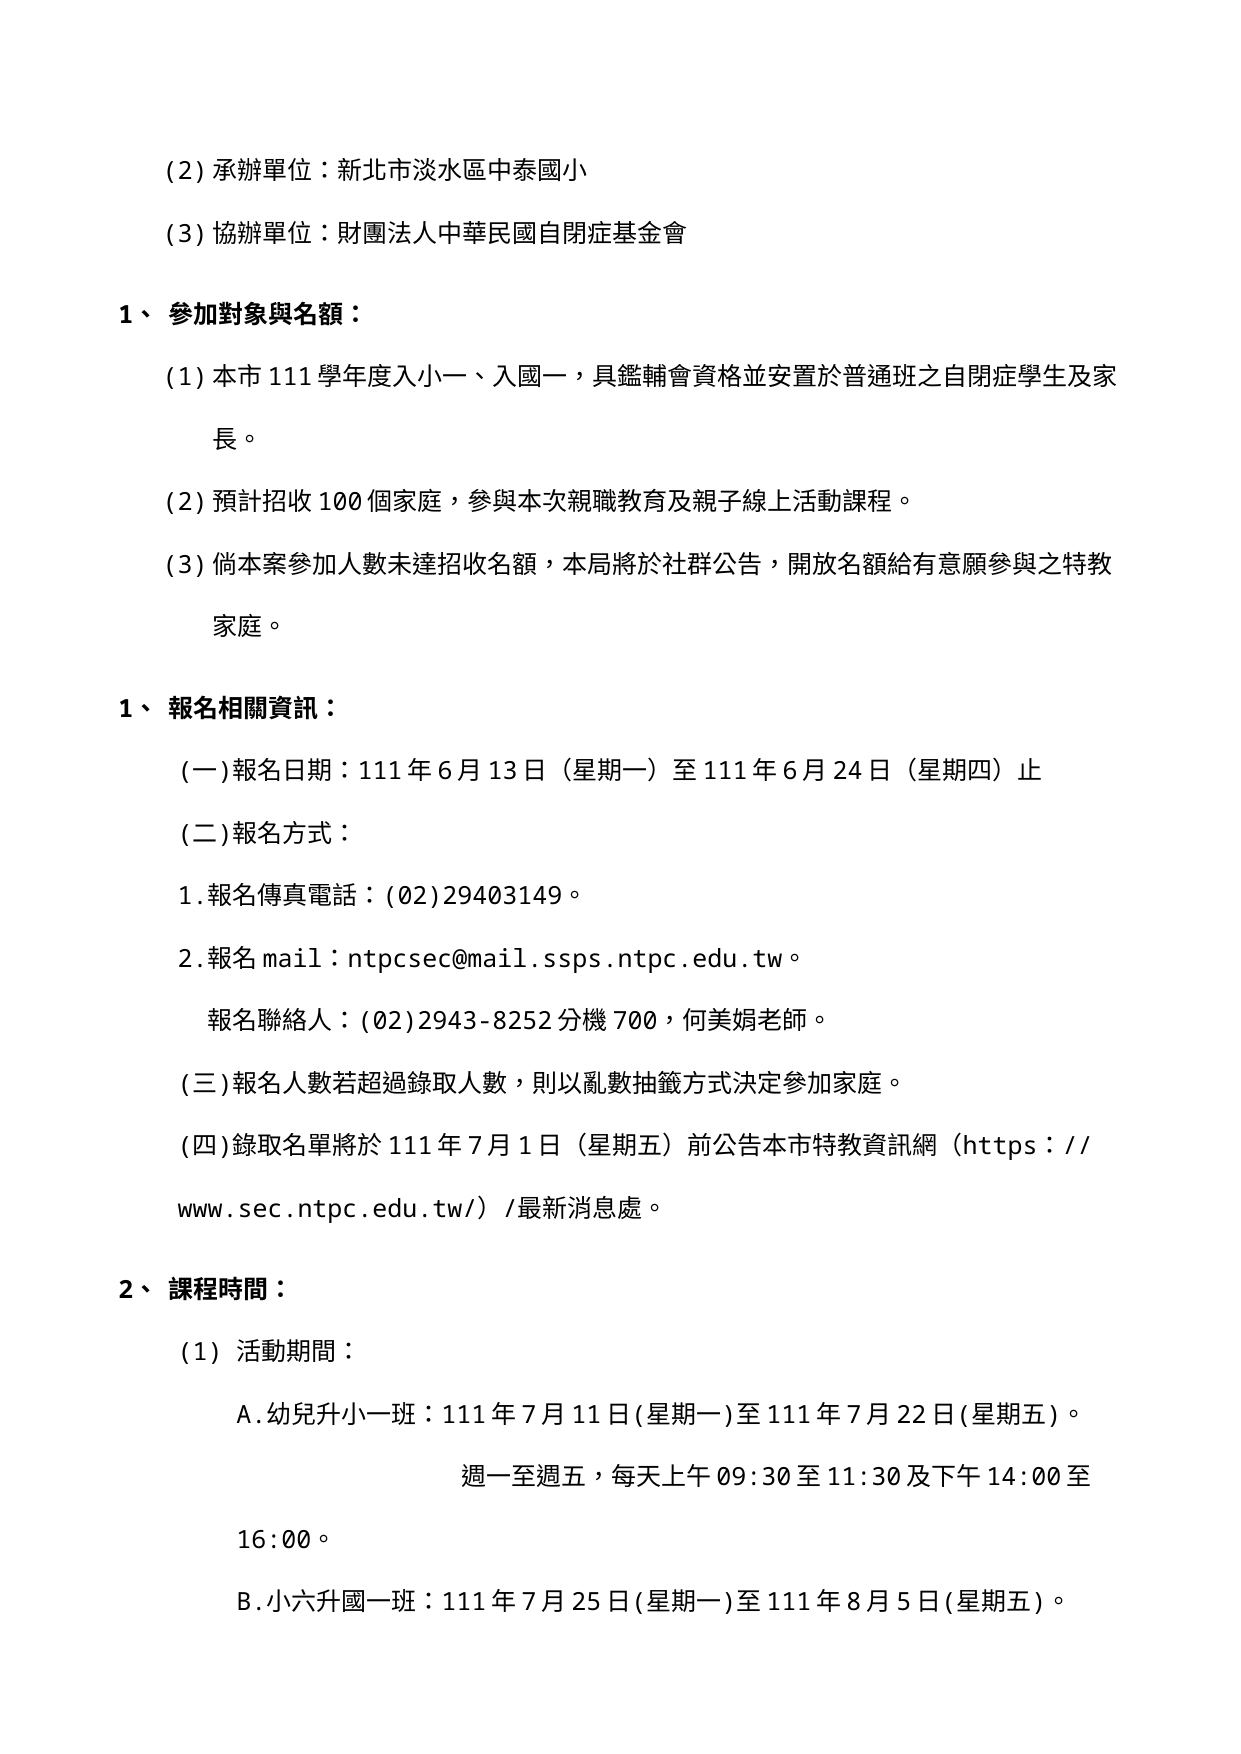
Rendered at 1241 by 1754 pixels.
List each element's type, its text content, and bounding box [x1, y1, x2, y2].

text (四)錄取名單將於111年7月1日（星期五）前公告本市特教資訊網（https：//www.sec.ntpc.edu.tw/）/最新消息處。 [177, 1102, 1128, 1227]
list 參加對象與名額： [118, 271, 1128, 333]
list 協辦單位：財團法人中華民國自閉症基金會 [162, 189, 1128, 252]
list 本市111學年度入小一、入國一，具鑑輔會資格並安置於普通班之自閉症學生及家長。 [162, 333, 1128, 458]
text 週一至週五，每天上午09:30至11:30及下午14:00至16:00。 [236, 1433, 1128, 1558]
list 課程時間： [118, 1246, 1128, 1308]
text 2.報名mail：ntpcsec@mail.ssps.ntpc.edu.tw。 [177, 914, 1128, 977]
text (三)報名人數若超過錄取人數，則以亂數抽籤方式決定參加家庭。 [177, 1039, 1128, 1102]
list 預計招收100個家庭，參與本次親職教育及親子線上活動課程。 [162, 458, 1128, 521]
list 報名相關資訊： [118, 664, 1128, 727]
list 倘本案參加人數未達招收名額，本局將於社群公告，開放名額給有意願參與之特教家庭。 [162, 521, 1128, 646]
list 活動期間： [177, 1308, 1128, 1371]
text (一)報名日期：111年6月13日（星期一）至111年6月24日（星期四）止 [177, 727, 1128, 789]
text (二)報名方式： [177, 789, 1128, 852]
list 承辦單位：新北市淡水區中泰國小 [162, 127, 1128, 189]
text A.幼兒升小一班：111年7月11日(星期一)至111年7月22日(星期五)。 [236, 1371, 1128, 1433]
text B.小六升國一班：111年7月25日(星期一)至111年8月5日(星期五)。 [236, 1558, 1128, 1621]
text 報名聯絡人：(02)2943-8252分機700，何美娟老師。 [177, 977, 1128, 1039]
text 1.報名傳真電話：(02)29403149。 [177, 852, 1128, 914]
